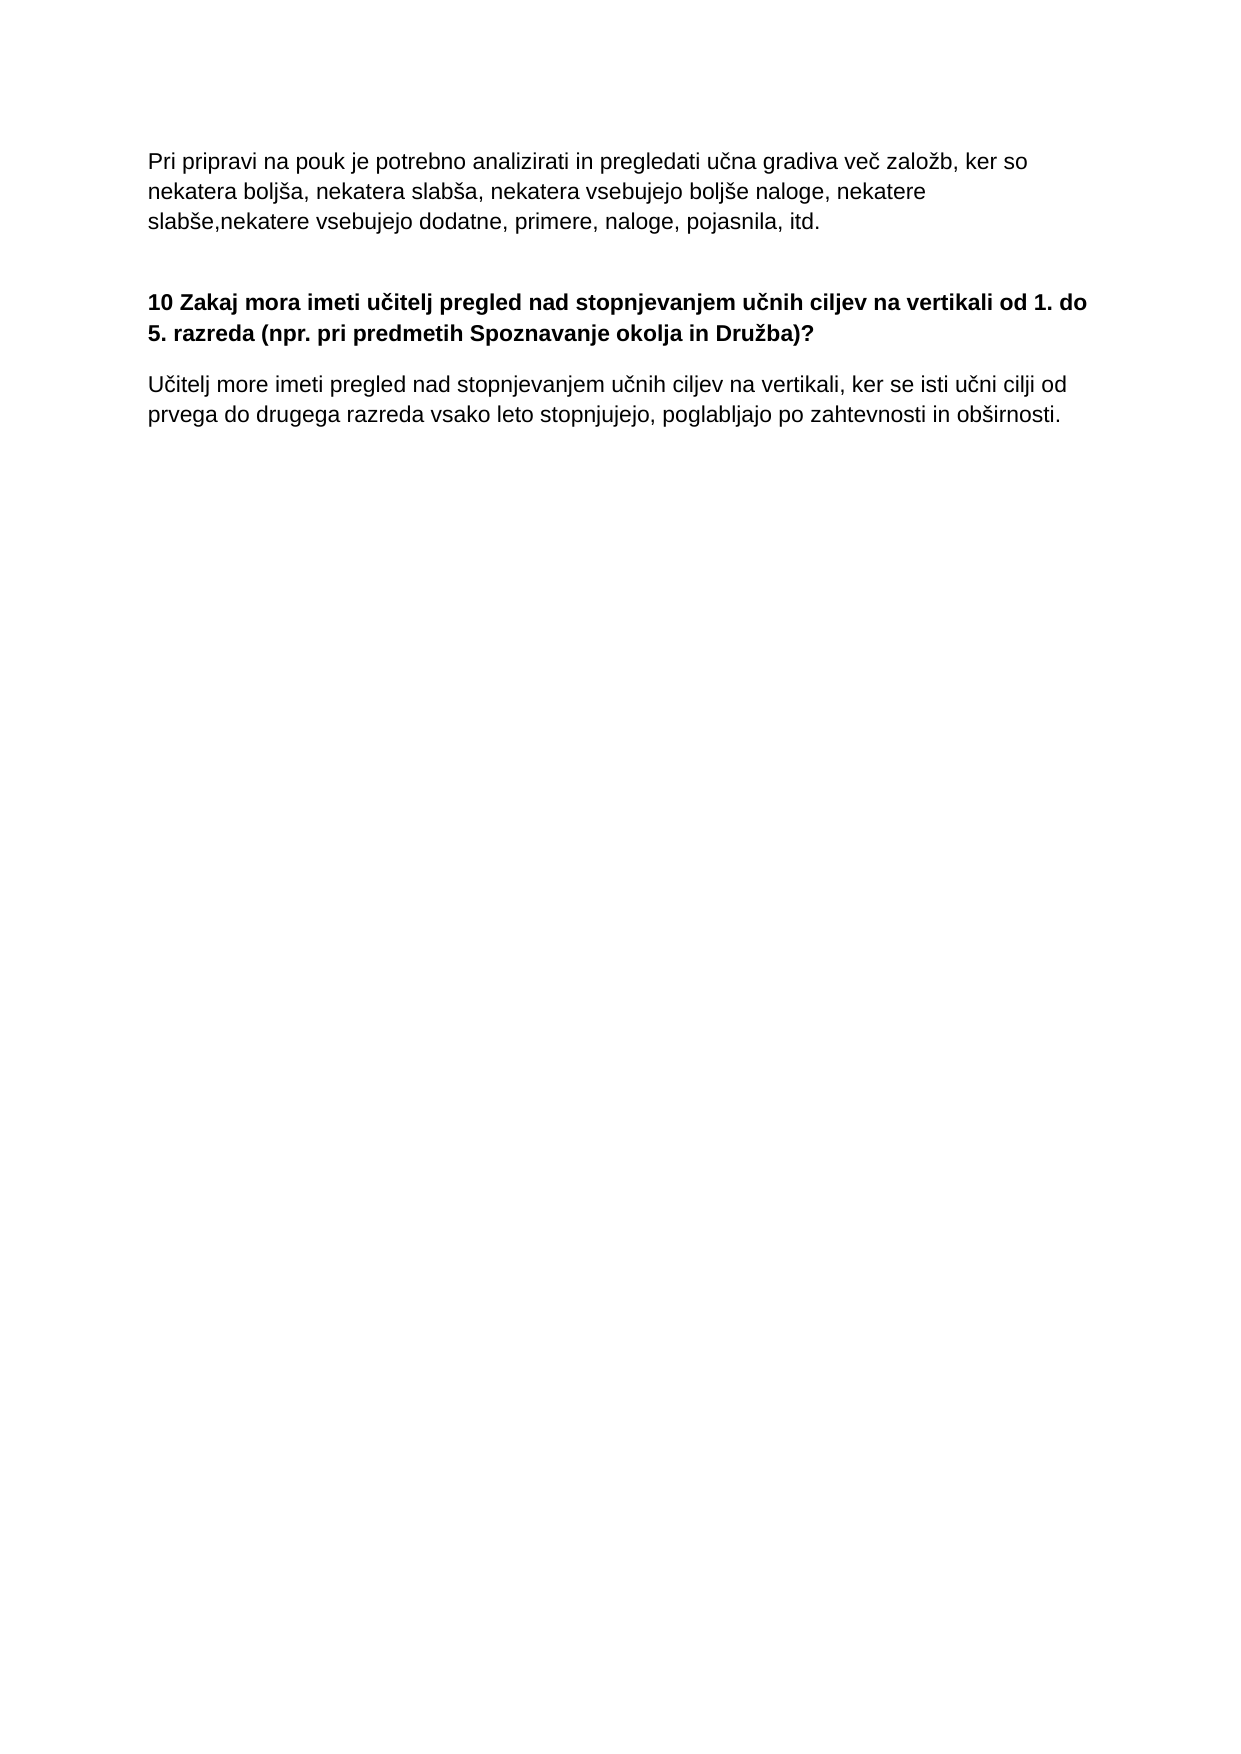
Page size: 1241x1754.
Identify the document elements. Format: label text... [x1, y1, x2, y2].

text 10 Zakaj mora imeti učitelj pregled nad stopnjevanjem učnih ciljev na vertikali od 1. do 5. razreda (npr. pri predmetih Spoznavanje okolja in Družba)? [148, 289, 1093, 346]
text Učitelj more imeti pregled nad stopnjevanjem učnih ciljev na vertikali, ker se isti učni cilji od prvega do drugega razreda vsako leto stopnjujejo, poglabljajo po zahtevnosti in obširnosti. [148, 371, 1093, 427]
text Pri pripravi na pouk je potrebno analizirati in pregledati učna gradiva več založb, ker so nekatera boljša, nekatera slabša, nekatera vsebujejo boljše naloge, nekatere slabše,nekatere vsebujejo dodatne, primere, naloge, pojasnila, itd. [148, 148, 1093, 234]
